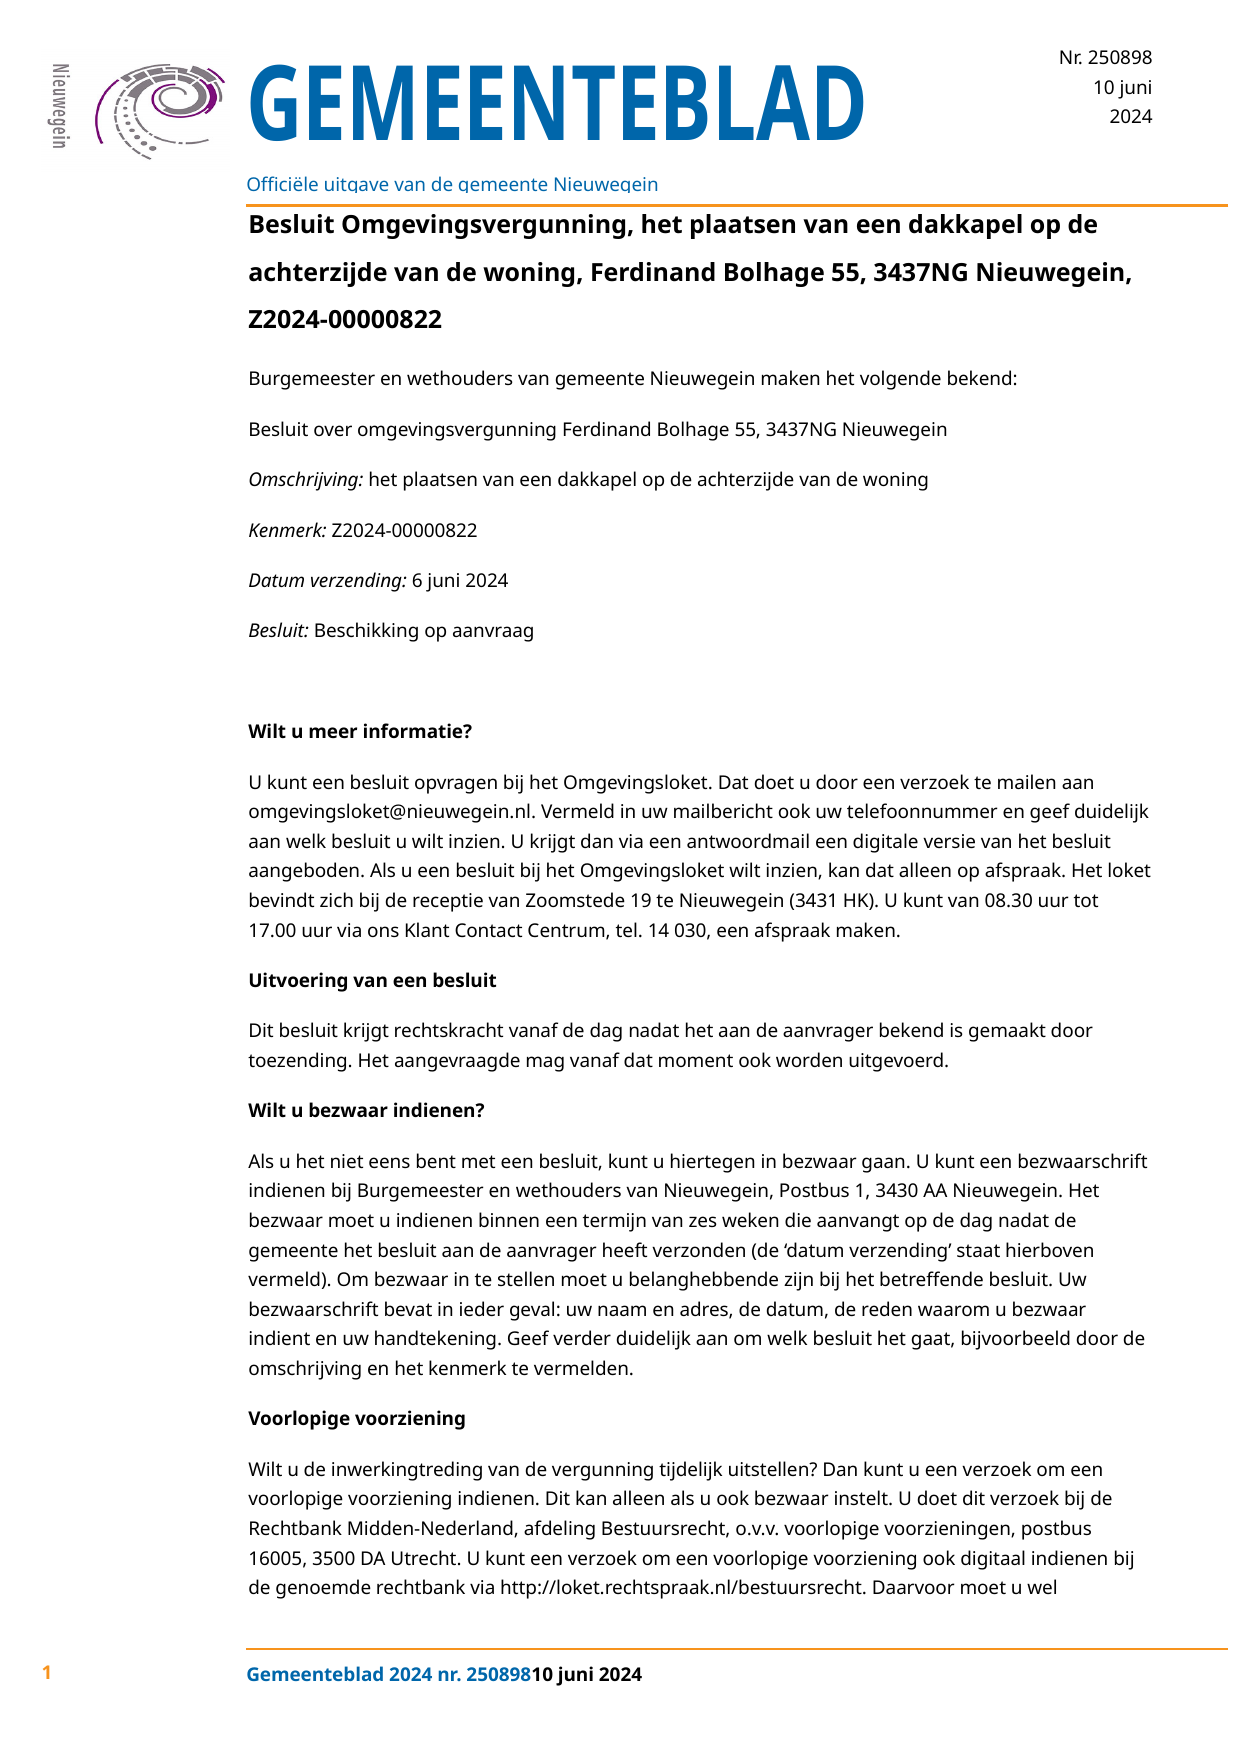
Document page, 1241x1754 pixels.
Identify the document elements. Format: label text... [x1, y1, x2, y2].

picture [41, 47, 231, 172]
text Voorlopige voorziening [248, 1406, 1152, 1431]
text Uitvoering van een besluit [248, 967, 1152, 993]
text Burgemeester en wethouders van gemeente Nieuwegein maken het volgende bekend: [248, 366, 1152, 391]
text Besluit: Beschikking op aanvraag [248, 618, 1152, 643]
text Besluit Omgevingsvergunning, het plaatsen van een dakkapel op de achterzijde van de woning, Ferdinand Bolhage 55, 3437NG Nieuwegein, Z2024-00000822 [248, 207, 1152, 336]
text Als u het niet eens bent met een besluit, kunt u hiertegen in bezwaar gaan. U kunt een bezwaarschrift indienen bij Burgemeester en wethouders van Nieuwegein, Postbus 1, 3430 AA Nieuwegein. Het bezwaar moet u indienen binnen een termijn van zes weken die aanvangt op de dag nadat de gemeente het besluit aan de aanvrager heeft verzonden (de ‘datum verzending’ staat hierboven vermeld). Om bezwaar in te stellen moet u belanghebbende zijn bij het betreffende besluit. Uw bezwaarschrift bevat in ieder geval: uw naam en adres, de datum, de reden waarom u bezwaar indient en uw handtekening. Geef verder duidelijk aan om welk besluit het gaat, bijvoorbeeld door de omschrijving en het kenmerk te vermelden. [248, 1148, 1152, 1381]
text Wilt u bezwaar indienen? [248, 1098, 1152, 1123]
text Datum verzending: 6 juni 2024 [248, 567, 1152, 593]
text Dit besluit krijgt rechtskracht vanaf de dag nadat het aan de aanvrager bekend is gemaakt door toezending. Het aangevraagde mag vanaf dat moment ook worden uitgevoerd. [248, 1018, 1152, 1073]
text Besluit over omgevingsvergunning Ferdinand Bolhage 55, 3437NG Nieuwegein [248, 416, 1152, 442]
text Kenmerk: Z2024-00000822 [248, 517, 1152, 542]
text U kunt een besluit opvragen bij het Omgevingsloket. Dat doet u door een verzoek te mailen aan omgevingsloket@nieuwegein.nl. Vermeld in uw mailbericht ook uw telefoonnummer en geef duidelijk aan welk besluit u wilt inzien. U krijgt dan via een antwoordmail een digitale versie van het besluit aangeboden. Als u een besluit bij het Omgevingsloket wilt inzien, kan dat alleen op afspraak. Het loket bevindt zich bij de receptie van Zoomstede 19 te Nieuwegein (3431 HK). U kunt van 08.30 uur tot 17.00 uur via ons Klant Contact Centrum, tel. 14 030, een afspraak maken. [248, 769, 1152, 942]
text Wilt u meer informatie? [248, 718, 1152, 744]
text Wilt u de inwerkingtreding van de vergunning tijdelijk uitstellen? Dan kunt u een verzoek om een voorlopige voorziening indienen. Dit kan alleen als u ook bezwaar instelt. U doet dit verzoek bij de Rechtbank Midden-Nederland, afdeling Bestuursrecht, o.v.v. voorlopige voorzieningen, postbus 16005, 3500 DA Utrecht. U kunt een verzoek om een voorlopige voorziening ook digitaal indienen bij de genoemde rechtbank via http://loket.rechtspraak.nl/bestuursrecht. Daarvoor moet u wel [248, 1456, 1152, 1600]
text Omschrijving: het plaatsen van een dakkapel op de achterzijde van de woning [248, 466, 1152, 492]
